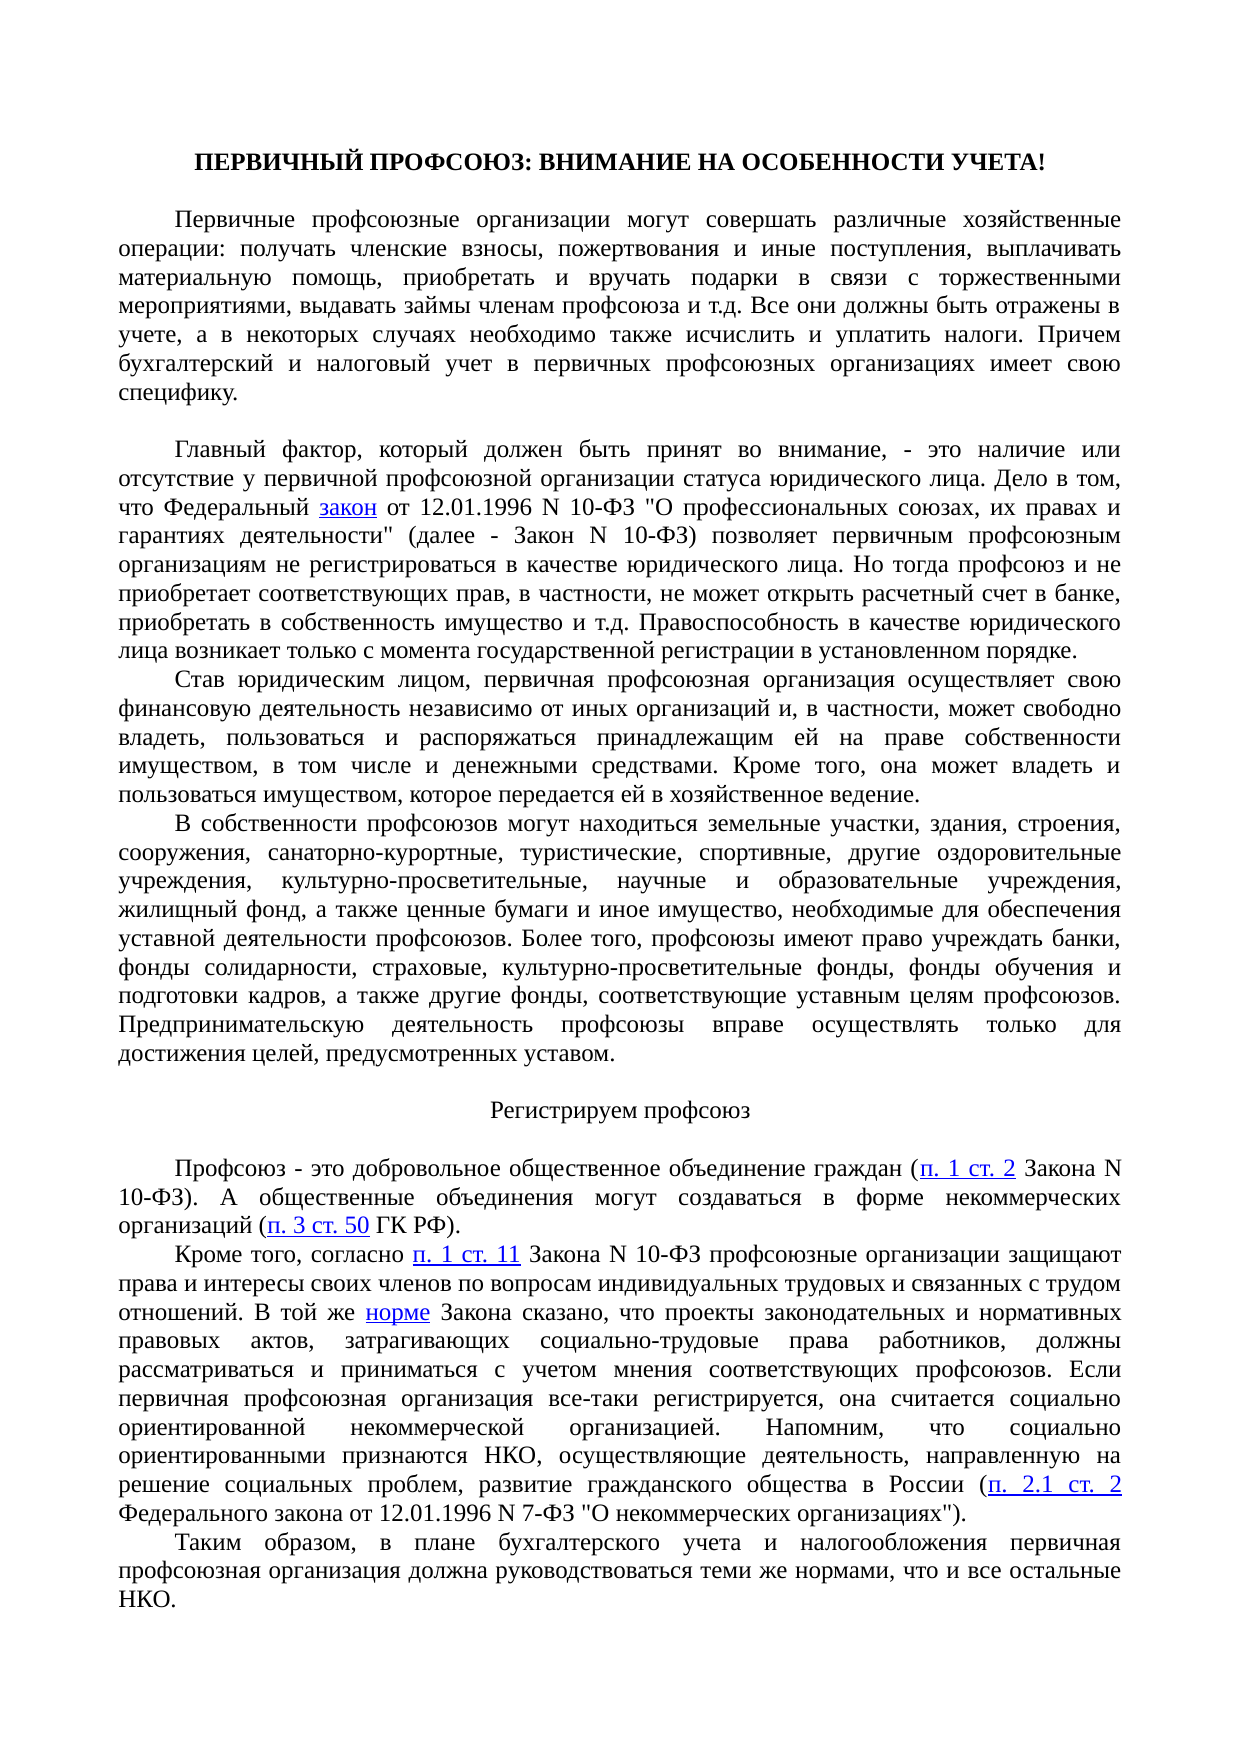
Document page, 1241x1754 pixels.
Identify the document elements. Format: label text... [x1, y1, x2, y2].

text Первичные профсоюзные организации могут совершать различные хозяйственные операции: получать членские взносы, пожертвования и иные поступления, выплачивать материальную помощь, приобретать и вручать подарки в связи с торжественными мероприятиями, выдавать займы членам профсоюза и т.д. Все они должны быть отражены в учете, а в некоторых случаях необходимо также исчислить и уплатить налоги. Причем бухгалтерский и налоговый учет в первичных профсоюзных организациях имеет свою специфику. [118, 204, 1122, 406]
text Кроме того, согласно п. 1 ст. 11 Закона N 10-ФЗ профсоюзные организации защищают права и интересы своих членов по вопросам индивидуальных трудовых и связанных с трудом отношений. В той же норме Закона сказано, что проекты законодательных и нормативных правовых актов, затрагивающих социально-трудовые права работников, должны рассматриваться и приниматься с учетом мнения соответствующих профсоюзов. Если первичная профсоюзная организация все-таки регистрируется, она считается социально ориентированной некоммерческой организацией. Напомним, что социально ориентированными признаются НКО, осуществляющие деятельность, направленную на решение социальных проблем, развитие гражданского общества в России (п. 2.1 ст. 2 Федерального закона от 12.01.1996 N 7-ФЗ "О некоммерческих организациях"). [118, 1239, 1122, 1527]
text Регистрируем профсоюз [118, 1096, 1122, 1124]
text Профсоюз - это добровольное общественное объединение граждан (п. 1 ст. 2 Закона N 10-ФЗ). А общественные объединения могут создаваться в форме некоммерческих организаций (п. 3 ст. 50 ГК РФ). [118, 1153, 1122, 1239]
text Главный фактор, который должен быть принят во внимание, - это наличие или отсутствие у первичной профсоюзной организации статуса юридического лица. Дело в том, что Федеральный закон от 12.01.1996 N 10-ФЗ "О профессиональных союзах, их правах и гарантиях деятельности" (далее - Закон N 10-ФЗ) позволяет первичным профсоюзным организациям не регистрироваться в качестве юридического лица. Но тогда профсоюз и не приобретает соответствующих прав, в частности, не может открыть расчетный счет в банке, приобретать в собственность имущество и т.д. Правоспособность в качестве юридического лица возникает только с момента государственной регистрации в установленном порядке. [118, 434, 1122, 664]
text Таким образом, в плане бухгалтерского учета и налогообложения первичная профсоюзная организация должна руководствоваться теми же нормами, что и все остальные НКО. [118, 1527, 1122, 1613]
text ПЕРВИЧНЫЙ ПРОФСОЮЗ: ВНИМАНИЕ НА ОСОБЕННОСТИ УЧЕТА! [118, 147, 1122, 176]
text Став юридическим лицом, первичная профсоюзная организация осуществляет свою финансовую деятельность независимо от иных организаций и, в частности, может свободно владеть, пользоваться и распоряжаться принадлежащим ей на праве собственности имуществом, в том числе и денежными средствами. Кроме того, она может владеть и пользоваться имуществом, которое передается ей в хозяйственное ведение. [118, 664, 1122, 808]
text В собственности профсоюзов могут находиться земельные участки, здания, строения, сооружения, санаторно-курортные, туристические, спортивные, другие оздоровительные учреждения, культурно-просветительные, научные и образовательные учреждения, жилищный фонд, а также ценные бумаги и иное имущество, необходимые для обеспечения уставной деятельности профсоюзов. Более того, профсоюзы имеют право учреждать банки, фонды солидарности, страховые, культурно-просветительные фонды, фонды обучения и подготовки кадров, а также другие фонды, соответствующие уставным целям профсоюзов. Предпринимательскую деятельность профсоюзы вправе осуществлять только для достижения целей, предусмотренных уставом. [118, 808, 1122, 1067]
